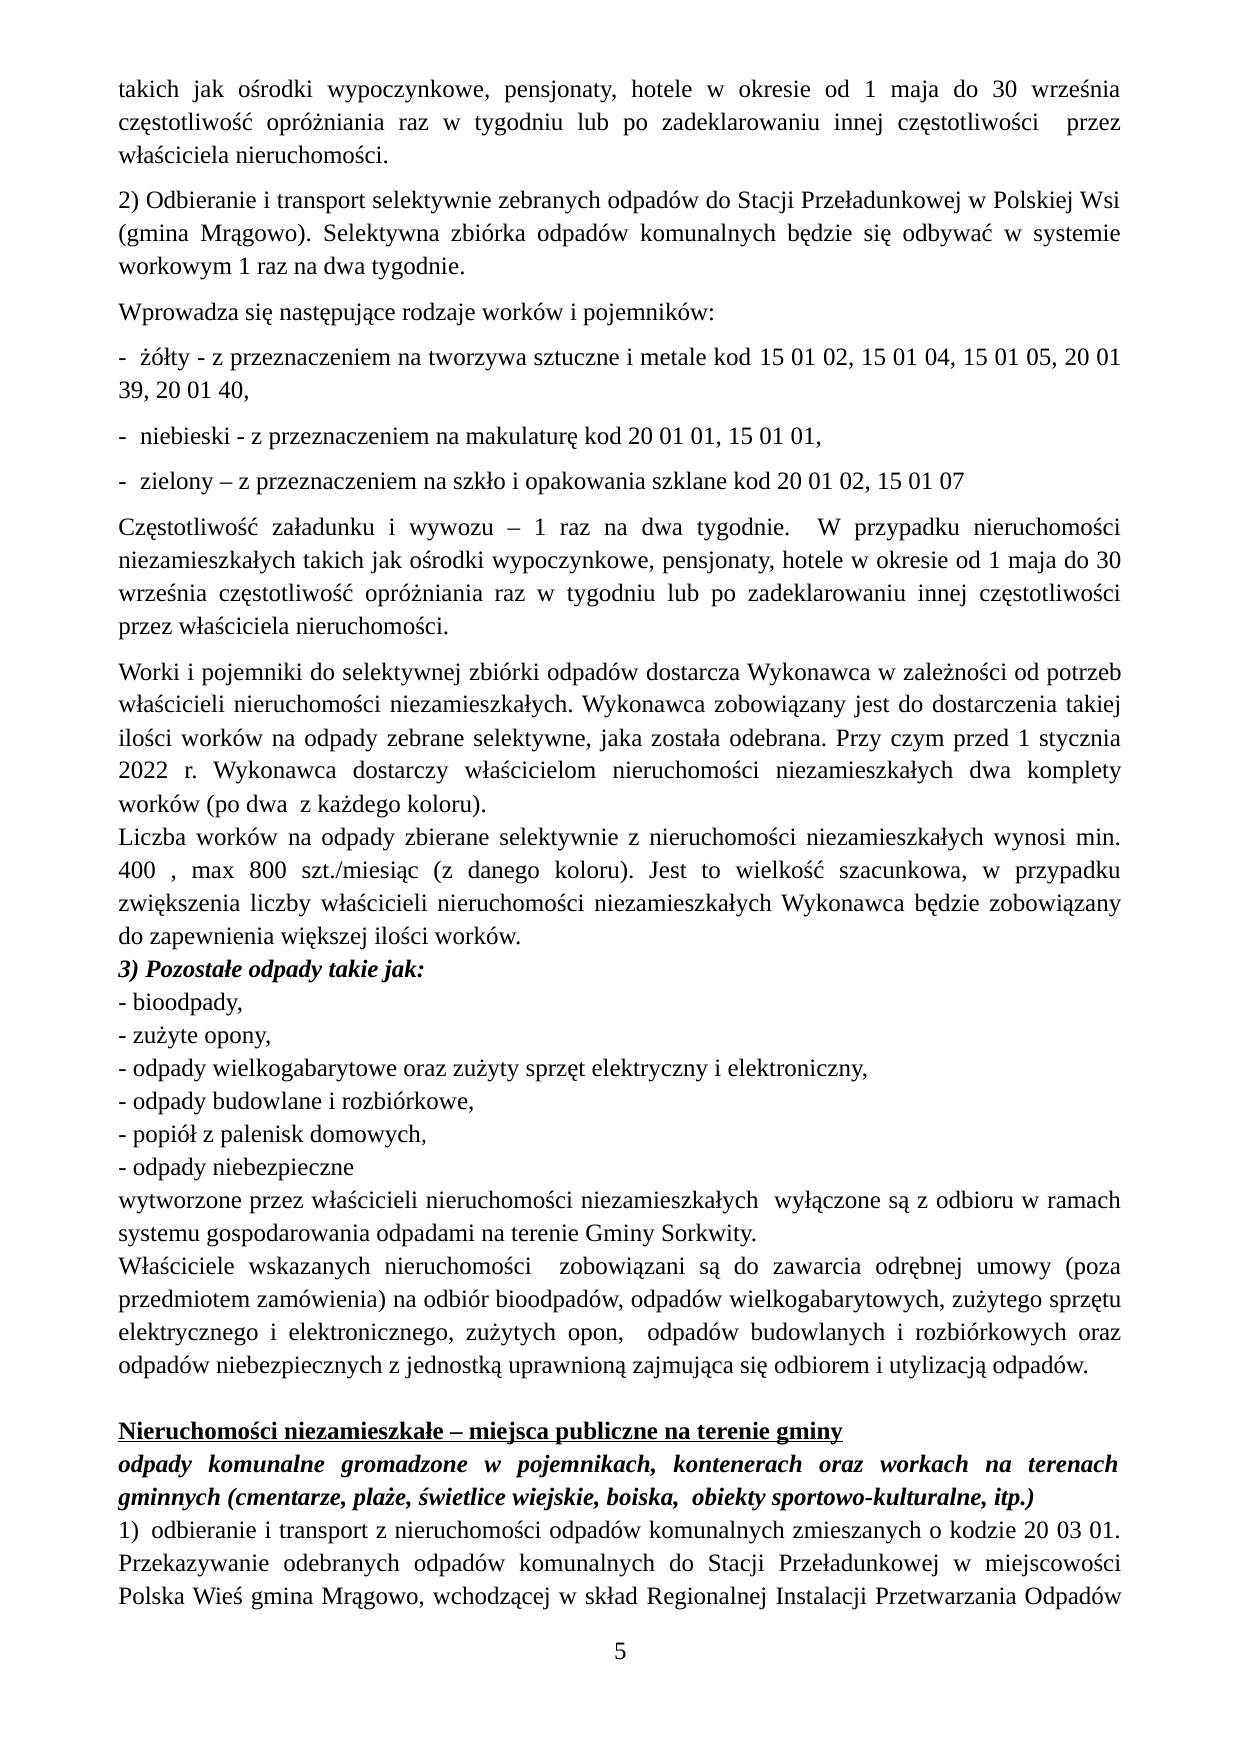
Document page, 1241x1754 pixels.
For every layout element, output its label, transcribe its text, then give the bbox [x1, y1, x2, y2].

text wytworzone przez właścicieli nieruchomości niezamieszkałych wyłączone są z odbioru w ramach systemu gospodarowania odpadami na terenie Gminy Sorkwity. [118, 1185, 1122, 1247]
text Właściciele wskazanych nieruchomości zobowiązani są do zawarcia odrębnej umowy (poza przedmiotem zamówienia) na odbiór bioodpadów, odpadów wielkogabarytowych, zużytego sprzętu elektrycznego i elektronicznego, zużytych opon, odpadów budowlanych i rozbiórkowych oraz odpadów niebezpiecznych z jednostką uprawnioną zajmująca się odbiorem i utylizacją odpadów. [118, 1251, 1122, 1379]
text Worki i pojemniki do selektywnej zbiórki odpadów dostarcza Wykonawca w zależności od potrzeb właścicieli nieruchomości niezamieszkałych. Wykonawca zobowiązany jest do dostarczenia takiej ilości worków na odpady zebrane selektywne, jaka została odebrana. Przy czym przed 1 stycznia 2022 r. Wykonawca dostarczy właścicielom nieruchomości niezamieszkałych dwa komplety worków (po dwa z każdego koloru). [118, 657, 1122, 817]
text - zużyte opony, [118, 1020, 1122, 1048]
text - niebieski - z przeznaczeniem na makulaturę kod 20 01 01, 15 01 01, [118, 421, 1122, 450]
text 1) odbieranie i transport z nieruchomości odpadów komunalnych zmieszanych o kodzie 20 03 01. Przekazywanie odebranych odpadów komunalnych do Stacji Przeładunkowej w miejscowości Polska Wieś gmina Mrągowo, wchodzącej w skład Regionalnej Instalacji Przetwarzania Odpadów [118, 1515, 1122, 1610]
text takich jak ośrodki wypoczynkowe, pensjonaty, hotele w okresie od 1 maja do 30 września częstotliwość opróżniania raz w tygodniu lub po zadeklarowaniu innej częstotliwości przez właściciela nieruchomości. [118, 74, 1122, 168]
text - zielony – z przeznaczeniem na szkło i opakowania szklane kod 20 01 02, 15 01 07 [118, 466, 1122, 495]
text - odpady budowlane i rozbiórkowe, - popiół z palenisk domowych, [118, 1086, 1122, 1148]
text odpady komunalne gromadzone w pojemnikach, kontenerach oraz workach na terenach gminnych (cmentarze, plaże, świetlice wiejskie, boiska, obiekty sportowo-kulturalne, itp.) [118, 1449, 1122, 1511]
text 3) Pozostałe odpady takie jak: [118, 954, 1122, 982]
text Liczba worków na odpady zbierane selektywnie z nieruchomości niezamieszkałych wynosi min. 400 , max 800 szt./miesiąc (z danego koloru). Jest to wielkość szacunkowa, w przypadku zwiększenia liczby właścicieli nieruchomości niezamieszkałych Wykonawca będzie zobowiązany do zapewnienia większej ilości worków. [118, 822, 1122, 949]
text - żółty - z przeznaczeniem na tworzywa sztuczne i metale kod 15 01 02, 15 01 04, 15 01 05, 20 01 39, 20 01 40, [118, 342, 1122, 404]
text - odpady niebezpieczne [118, 1152, 1122, 1181]
text Nieruchomości niezamieszkałe – miejsca publiczne na terenie gminy [118, 1416, 1122, 1445]
text - odpady wielkogabarytowe oraz zużyty sprzęt elektryczny i elektroniczny, [118, 1053, 1122, 1082]
text Wprowadza się następujące rodzaje worków i pojemników: [118, 297, 1122, 326]
text 2) Odbieranie i transport selektywnie zebranych odpadów do Stacji Przeładunkowej w Polskiej Wsi (gmina Mrągowo). Selektywna zbiórka odpadów komunalnych będzie się odbywać w systemie workowym 1 raz na dwa tygodnie. [118, 185, 1122, 280]
text Częstotliwość załadunku i wywozu – 1 raz na dwa tygodnie. W przypadku nieruchomości niezamieszkałych takich jak ośrodki wypoczynkowe, pensjonaty, hotele w okresie od 1 maja do 30 września częstotliwość opróżniania raz w tygodniu lub po zadeklarowaniu innej częstotliwości przez właściciela nieruchomości. [118, 512, 1122, 640]
text - bioodpady, [118, 987, 1122, 1016]
